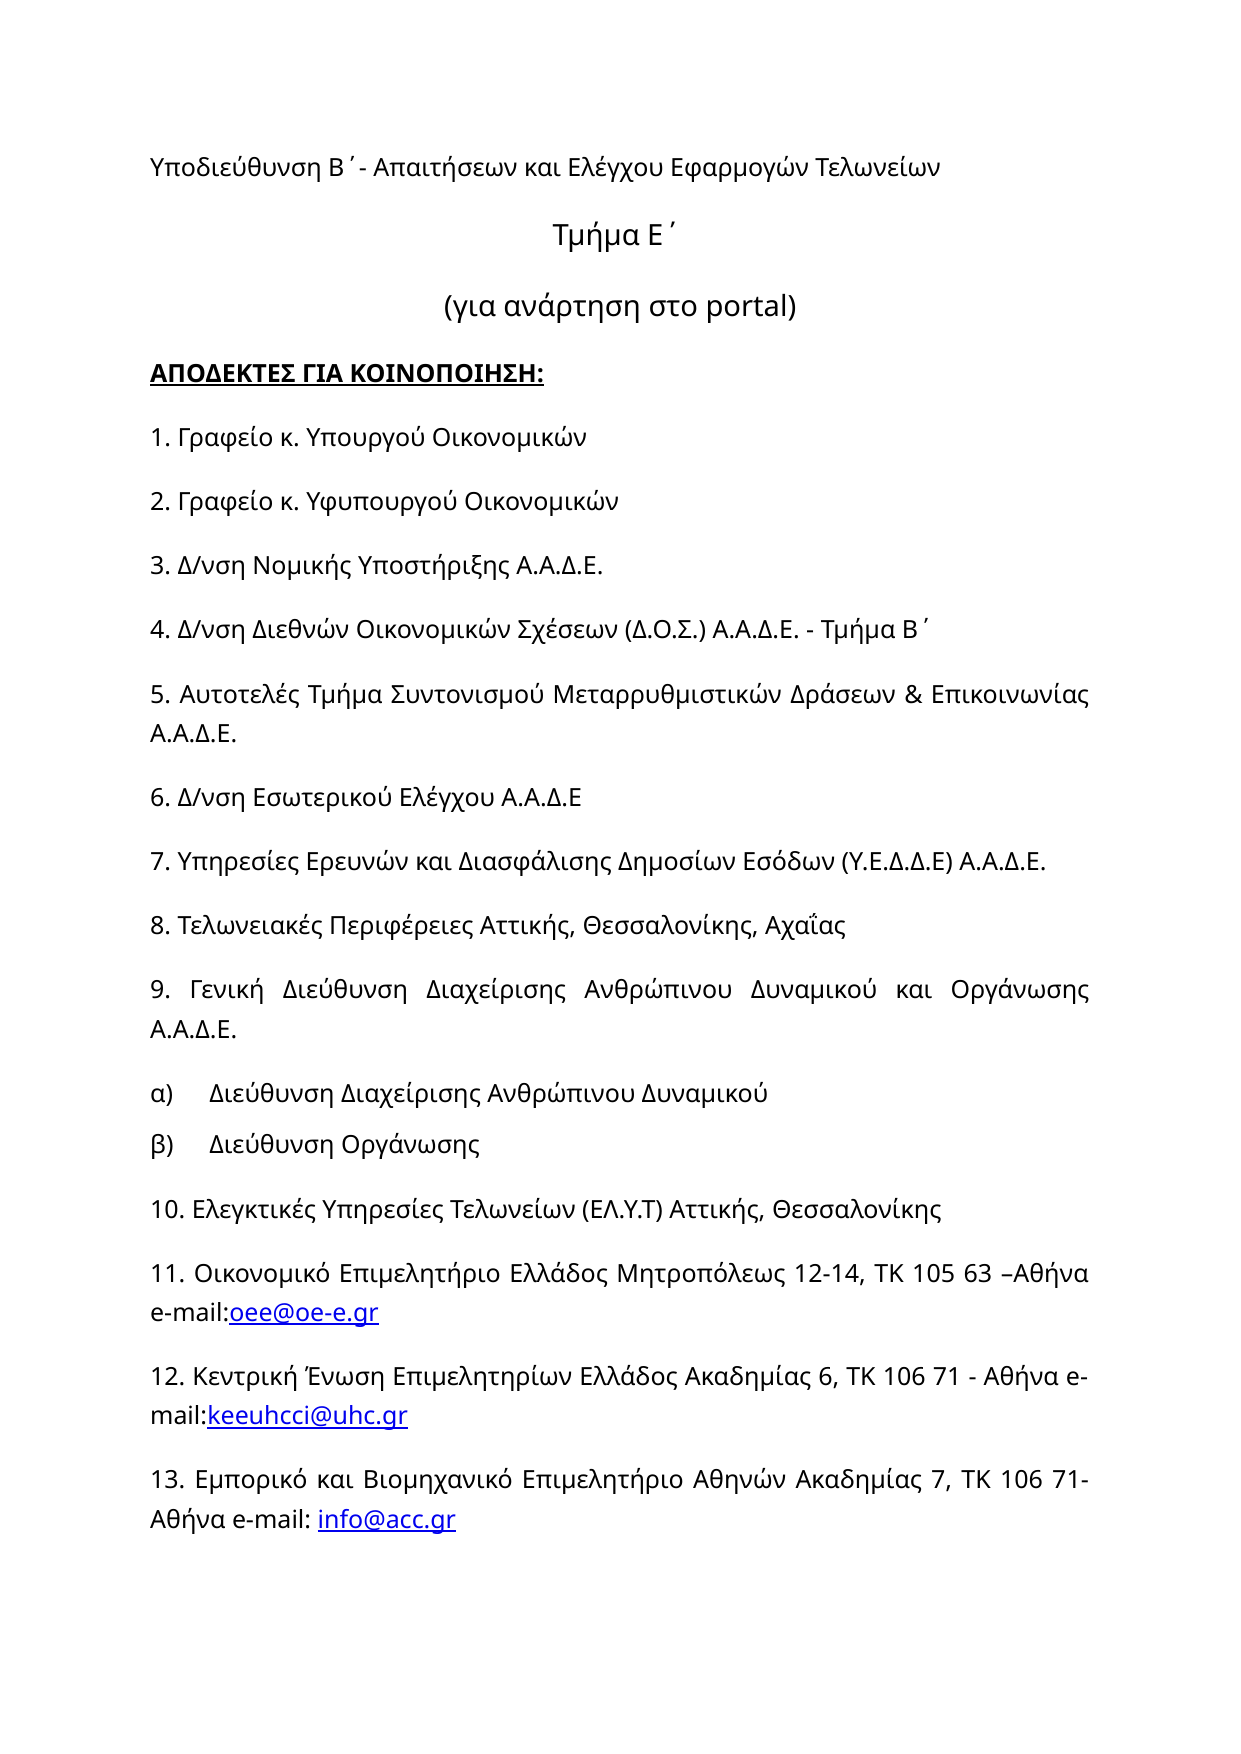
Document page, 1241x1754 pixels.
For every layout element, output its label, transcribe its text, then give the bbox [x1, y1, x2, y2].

text 6. Δ/νση Εσωτερικού Ελέγχου Α.Α.Δ.Ε [150, 779, 1090, 814]
list β) Διεύθυνση Οργάνωσης [150, 1127, 1090, 1161]
subtitle (για ανάρτηση στο portal) [150, 285, 1090, 324]
list α) Διεύθυνση Διαχείρισης Ανθρώπινου Δυναμικού [150, 1075, 1090, 1109]
text 2. Γραφείο κ. Υφυπουργού Οικονομικών [150, 484, 1090, 518]
text 4. Δ/νση Διεθνών Οικονομικών Σχέσεων (Δ.Ο.Σ.) Α.Α.Δ.Ε. - Τμήμα Β΄ [150, 612, 1090, 646]
text 13. Εμπορικό και Βιομηχανικό Επιμελητήριο Αθηνών Ακαδημίας 7, ΤΚ 106 71-Αθήνα e-mail: info@acc.gr [150, 1462, 1090, 1535]
text 9. Γενική Διεύθυνση Διαχείρισης Ανθρώπινου Δυναμικού και Οργάνωσης Α.Α.Δ.Ε. [150, 972, 1090, 1045]
text 11. Οικονομικό Επιμελητήριο Ελλάδος Μητροπόλεως 12-14, ΤΚ 105 63 –Αθήνα e-mail:oee@oe-e.gr [150, 1255, 1090, 1329]
text Υποδιεύθυνση Β΄- Απαιτήσεων και Ελέγχου Εφαρμογών Τελωνείων [150, 150, 1090, 184]
text 1. Γραφείο κ. Υπουργού Οικονομικών [150, 419, 1090, 454]
text 3. Δ/νση Νομικής Υποστήριξης Α.Α.Δ.Ε. [150, 548, 1090, 582]
text 8. Τελωνειακές Περιφέρειες Αττικής, Θεσσαλονίκης, Αχαΐας [150, 908, 1090, 942]
text 12. Κεντρική Ένωση Επιμελητηρίων Ελλάδος Ακαδημίας 6, TK 106 71 - Αθήνα e-mail:keeuhcci@uhc.gr [150, 1359, 1090, 1432]
text 7. Υπηρεσίες Ερευνών και Διασφάλισης Δημοσίων Εσόδων (Υ.Ε.Δ.Δ.Ε) Α.Α.Δ.Ε. [150, 844, 1090, 878]
text 10. Ελεγκτικές Υπηρεσίες Τελωνείων (ΕΛ.Υ.Τ) Αττικής, Θεσσαλονίκης [150, 1191, 1090, 1225]
text ΑΠΟΔΕΚΤΕΣ ΓΙΑ ΚΟΙΝΟΠΟΙΗΣΗ: [150, 355, 1090, 389]
text 5. Αυτοτελές Τμήμα Συντονισμού Μεταρρυθμιστικών Δράσεων & Επικοινωνίας Α.Α.Δ.Ε. [150, 676, 1090, 749]
subtitle Τμήμα Ε΄ [150, 214, 1090, 254]
